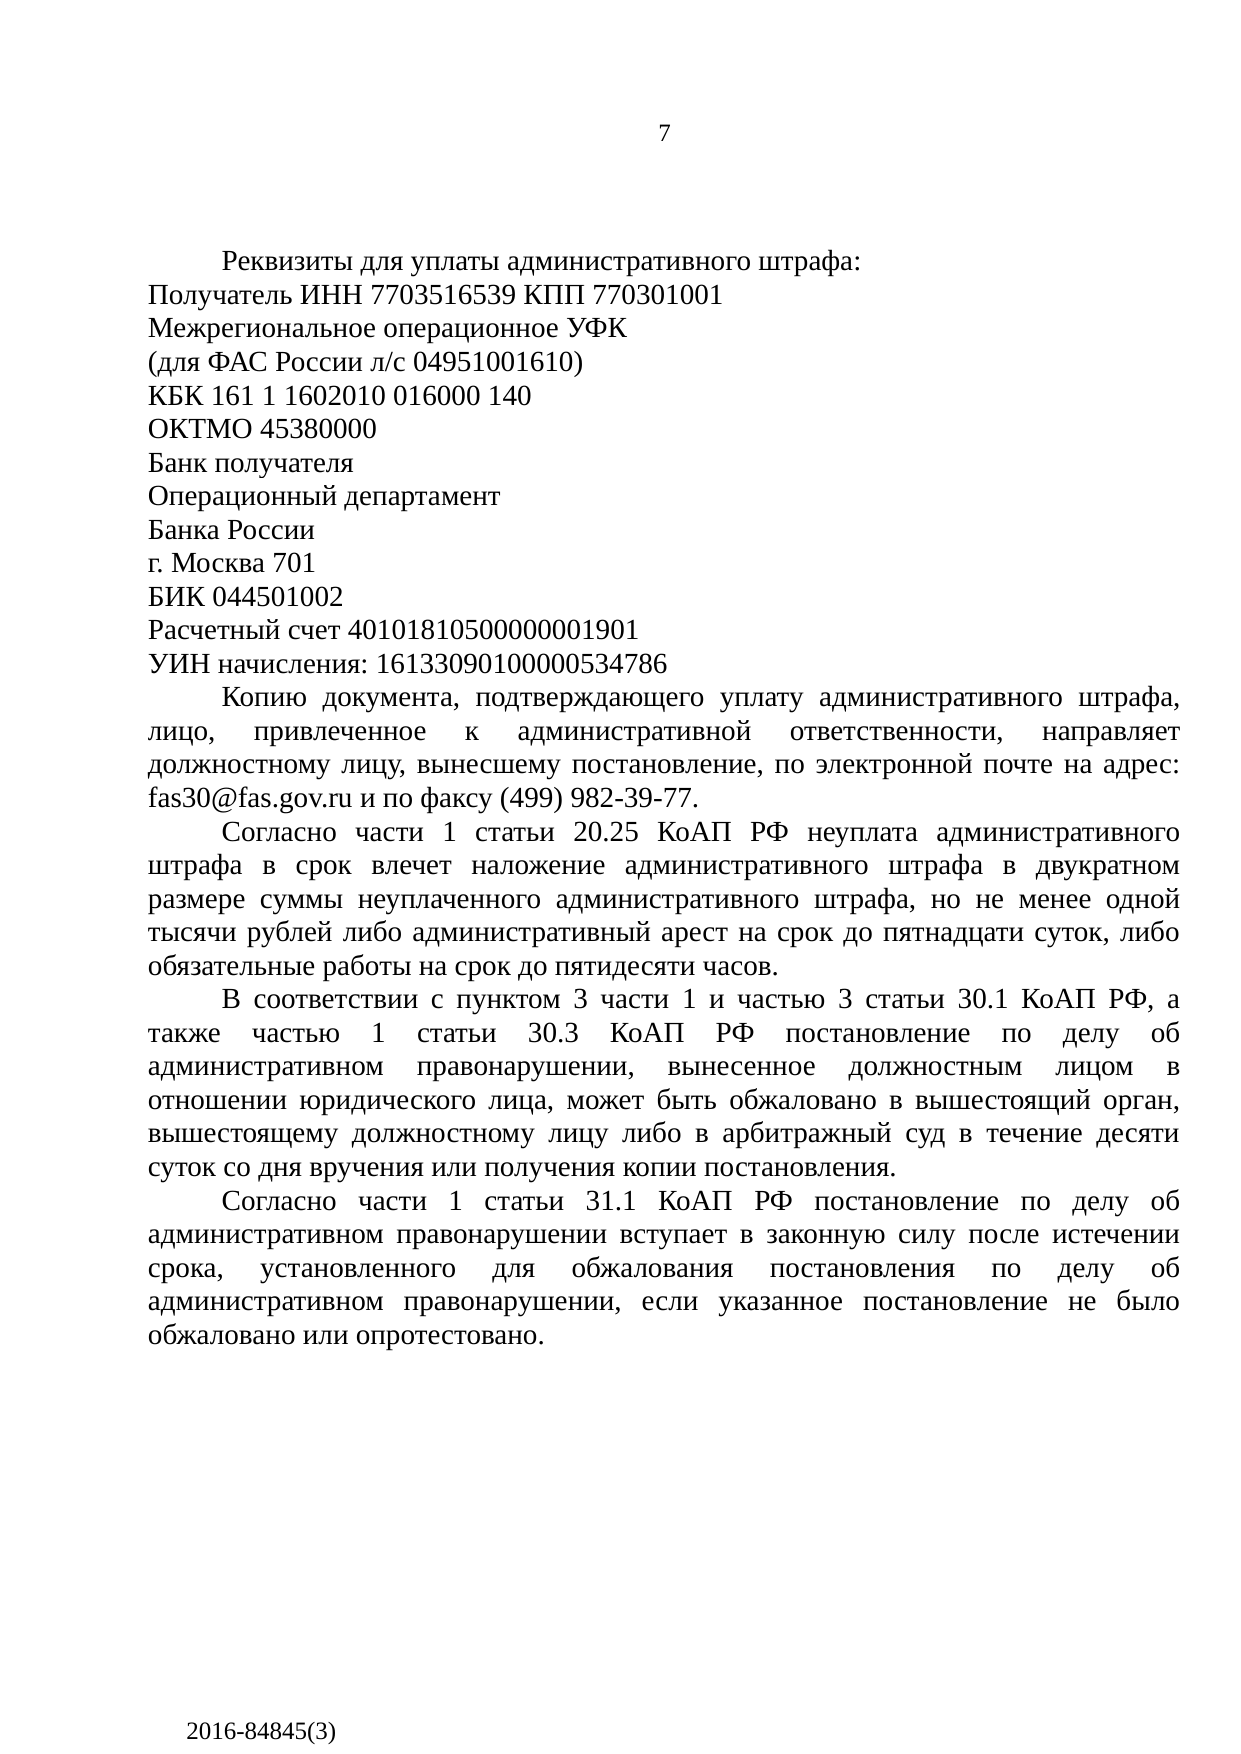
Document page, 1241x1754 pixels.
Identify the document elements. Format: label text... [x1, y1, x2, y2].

text Банк получателя [148, 445, 1181, 478]
text Реквизиты для уплаты административного штрафа: [148, 243, 1181, 277]
text УИН начисления: 16133090100000534786 [148, 646, 1181, 679]
text Копию документа, подтверждающего уплату административного штрафа, лицо, привлеченное к административной ответственности, направляет должностному лицу, вынесшему постановление, по электронной почте на адрес: fas30@fas.gov.ru и по факсу (499) 982-39-77. [148, 679, 1181, 814]
text БИК 044501002 [148, 579, 1181, 612]
text КБК 161 1 1602010 016000 140 [148, 378, 1181, 411]
text ОКТМО 45380000 [148, 411, 1181, 445]
text В соответствии с пунктом 3 части 1 и частью 3 статьи 30.1 КоАП РФ, а также частью 1 статьи 30.3 КоАП РФ постановление по делу об административном правонарушении, вынесенное должностным лицом в отношении юридического лица, может быть обжаловано в вышестоящий орган, вышестоящему должностному лицу либо в арбитражный суд в течение десяти суток со дня вручения или получения копии постановления. [148, 981, 1181, 1183]
text Согласно части 1 статьи 31.1 КоАП РФ постановление по делу об административном правонарушении вступает в законную силу после истечении срока, установленного для обжалования постановления по делу об административном правонарушении, если указанное постановление не было обжаловано или опротестовано. [148, 1183, 1181, 1350]
text Расчетный счет 40101810500000001901 [148, 612, 1181, 646]
text (для ФАС России л/с 04951001610) [148, 344, 1181, 378]
text Межрегиональное операционное УФК [148, 311, 1181, 344]
text Банка России [148, 512, 1181, 545]
text г. Москва 701 [148, 545, 1181, 579]
text Согласно части 1 статьи 20.25 КоАП РФ неуплата административного штрафа в срок влечет наложение административного штрафа в двукратном размере суммы неуплаченного административного штрафа, но не менее одной тысячи рублей либо административный арест на срок до пятнадцати суток, либо обязательные работы на срок до пятидесяти часов. [148, 814, 1181, 981]
text Получатель ИНН 7703516539 КПП 770301001 [148, 277, 1181, 311]
text Операционный департамент [148, 478, 1181, 512]
